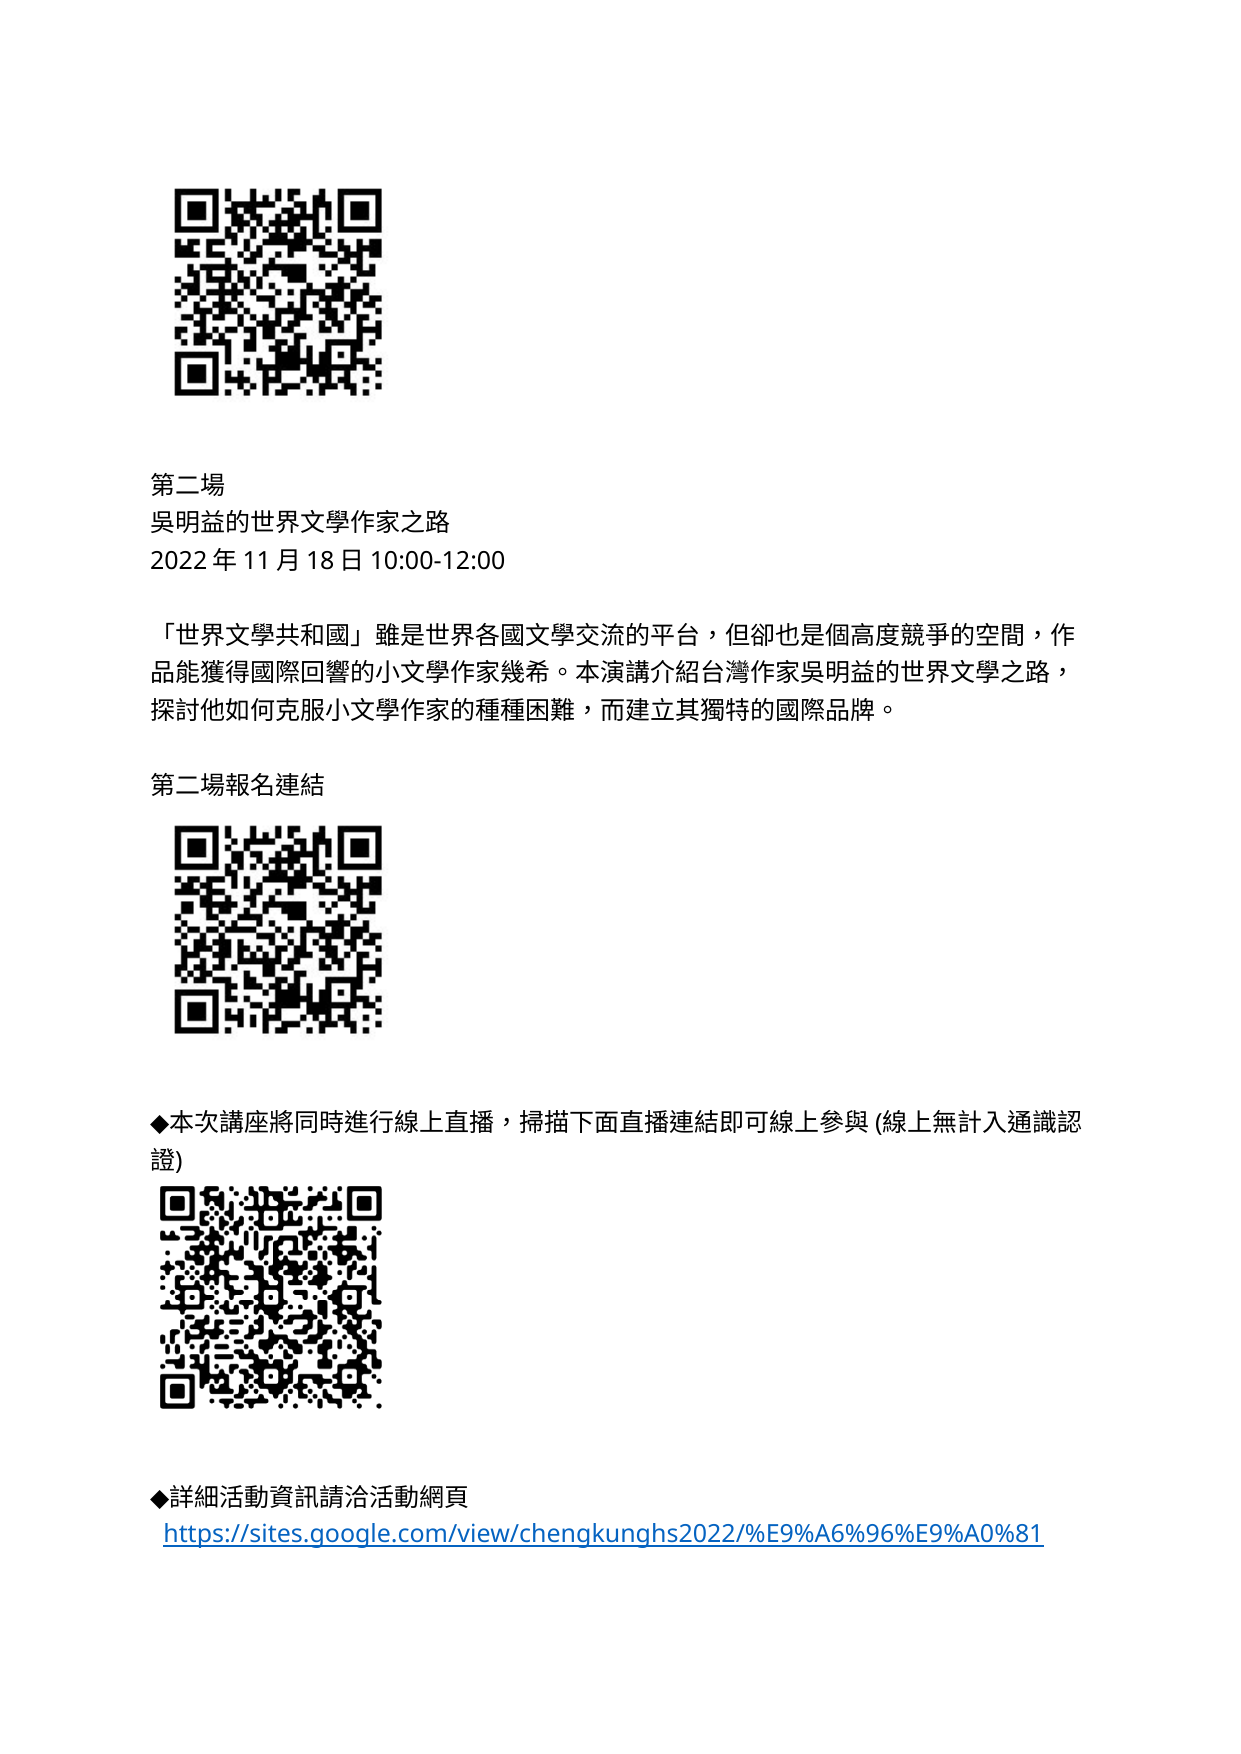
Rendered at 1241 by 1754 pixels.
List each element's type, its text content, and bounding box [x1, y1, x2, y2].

text ◆本次講座將同時進行線上直播，掃描下面直播連結即可線上參與 (線上無計入通識認證) [150, 1102, 1090, 1177]
picture [150, 1177, 391, 1418]
text 「世界文學共和國」雖是世界各國文學交流的平台，但卻也是個高度競爭的空間，作品能獲得國際回響的小文學作家幾希。本演講介紹台灣作家吳明益的世界文學之路，探討他如何克服小文學作家的種種困難，而建立其獨特的國際品牌。 [150, 614, 1090, 727]
text 吳明益的世界文學作家之路 [150, 502, 1090, 539]
text 第二場報名連結 [150, 764, 1090, 802]
text ◆詳細活動資訊請洽活動網頁 [150, 1477, 1090, 1514]
text https://sites.google.com/view/chengkunghs2022/%E9%A6%96%E9%A0%81 [150, 1514, 1090, 1552]
text 2022年11月18日10:00-12:00 [150, 539, 1090, 577]
picture [150, 164, 407, 421]
text 第二場 [150, 464, 1090, 502]
picture [150, 802, 407, 1059]
